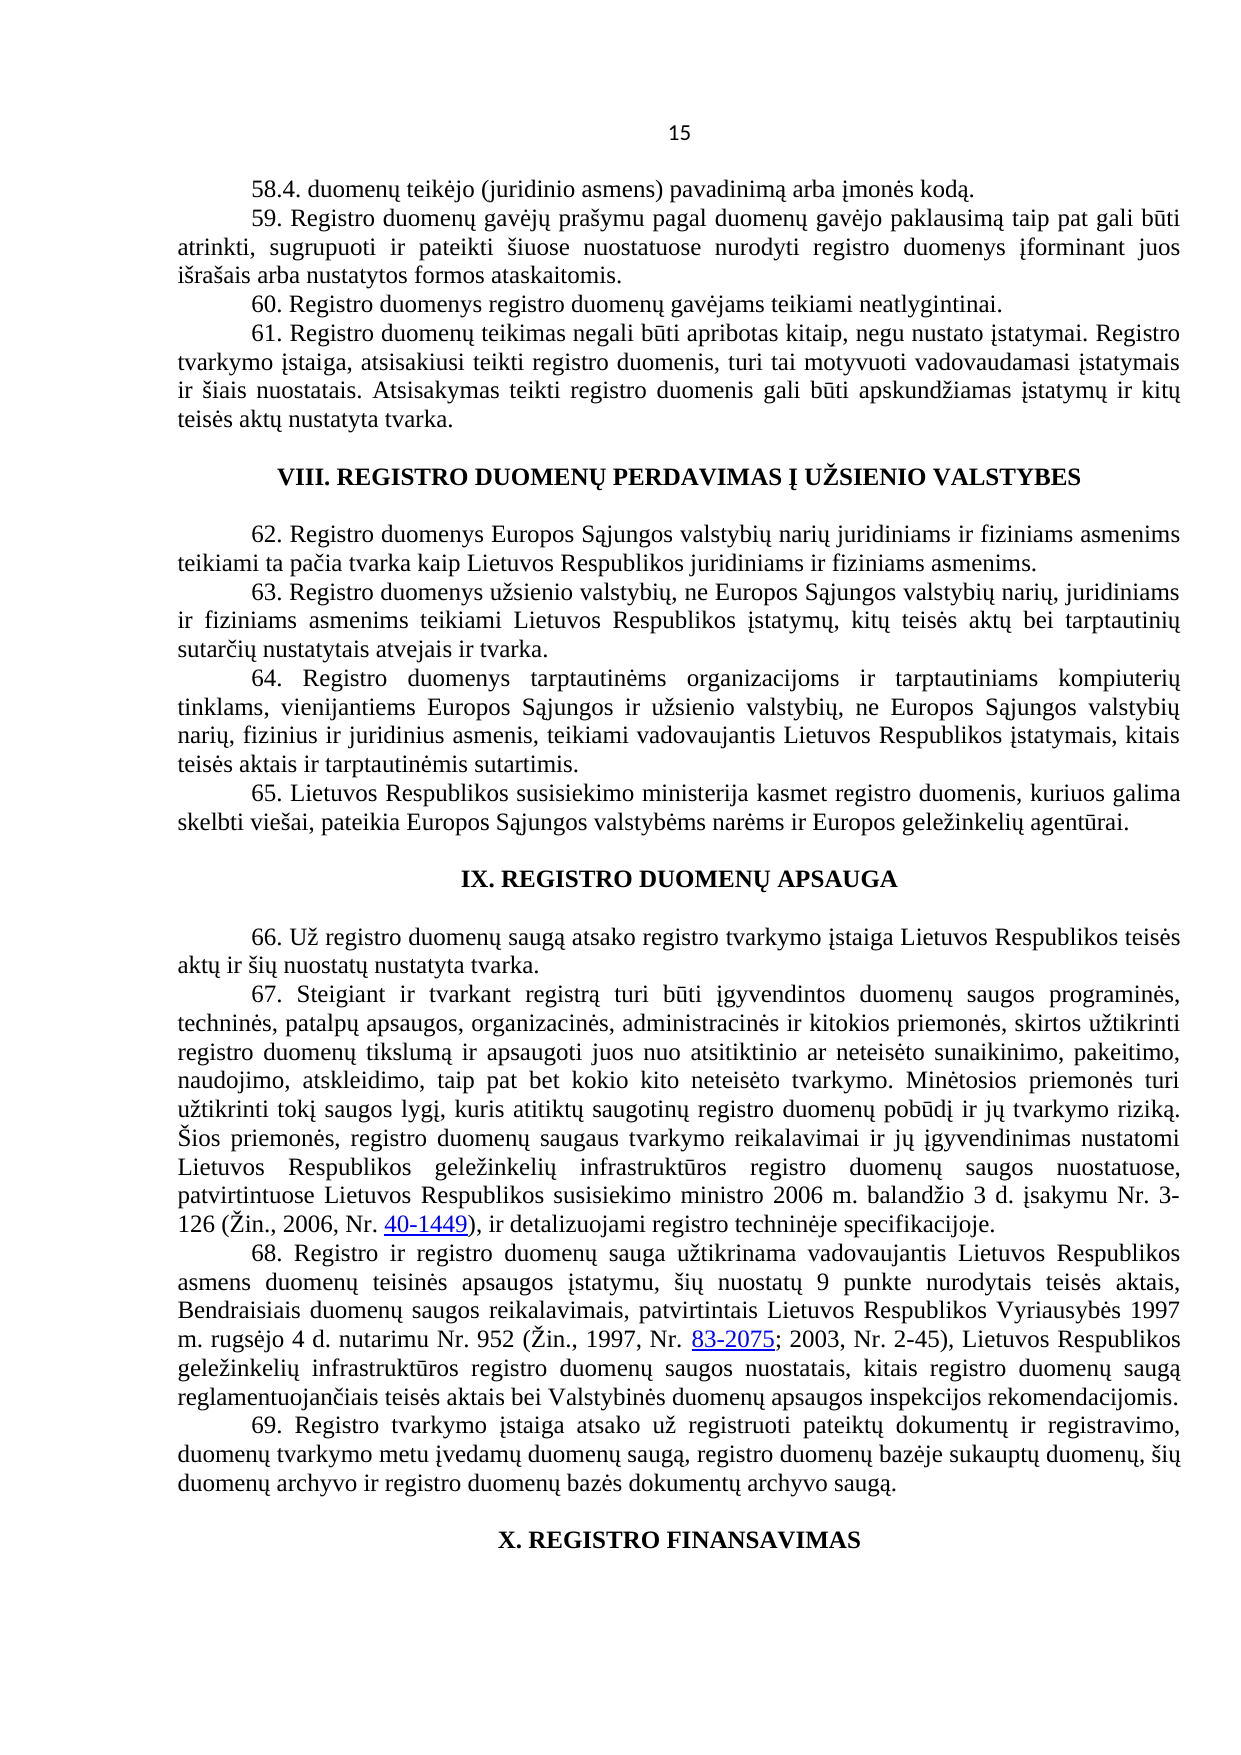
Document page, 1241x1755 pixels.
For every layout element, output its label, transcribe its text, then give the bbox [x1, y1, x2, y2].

text 67. Steigiant ir tvarkant registrą turi būti įgyvendintos duomenų saugos programinės, techninės, patalpų apsaugos, organizacinės, administracinės ir kitokios priemonės, skirtos užtikrinti registro duomenų tikslumą ir apsaugoti juos nuo atsitiktinio ar neteisėto sunaikinimo, pakeitimo, naudojimo, atskleidimo, taip pat bet kokio kito neteisėto tvarkymo. Minėtosios priemonės turi užtikrinti tokį saugos lygį, kuris atitiktų saugotinų registro duomenų pobūdį ir jų tvarkymo riziką. Šios priemonės, registro duomenų saugaus tvarkymo reikalavimai ir jų įgyvendinimas nustatomi Lietuvos Respublikos geležinkelių infrastruktūros registro duomenų saugos nuostatuose, patvirtintuose Lietuvos Respublikos susisiekimo ministro 2006 m. balandžio 3 d. įsakymu Nr. 3-126 (Žin., 2006, Nr. 40-1449), ir detalizuojami registro techninėje specifikacijoje. [177, 979, 1181, 1238]
text 58.4. duomenų teikėjo (juridinio asmens) pavadinimą arba įmonės kodą. [177, 174, 1181, 203]
text 59. Registro duomenų gavėjų prašymu pagal duomenų gavėjo paklausimą taip pat gali būti atrinkti, sugrupuoti ir pateikti šiuose nuostatuose nurodyti registro duomenys įforminant juos išrašais arba nustatytos formos ataskaitomis. [177, 203, 1181, 289]
text 69. Registro tvarkymo įstaiga atsako už registruoti pateiktų dokumentų ir registravimo, duomenų tvarkymo metu įvedamų duomenų saugą, registro duomenų bazėje sukauptų duomenų, šių duomenų archyvo ir registro duomenų bazės dokumentų archyvo saugą. [177, 1410, 1181, 1497]
text X. REGISTRO FINANSAVIMAS [177, 1525, 1181, 1554]
text 60. Registro duomenys registro duomenų gavėjams teikiami neatlygintinai. [177, 289, 1181, 318]
text 65. Lietuvos Respublikos susisiekimo ministerija kasmet registro duomenis, kuriuos galima skelbti viešai, pateikia Europos Sąjungos valstybėms narėms ir Europos geležinkelių agentūrai. [177, 778, 1181, 835]
text 64. Registro duomenys tarptautinėms organizacijoms ir tarptautiniams kompiuterių tinklams, vienijantiems Europos Sąjungos ir užsienio valstybių, ne Europos Sąjungos valstybių narių, fizinius ir juridinius asmenis, teikiami vadovaujantis Lietuvos Respublikos įstatymais, kitais teisės aktais ir tarptautinėmis sutartimis. [177, 663, 1181, 778]
text 66. Už registro duomenų saugą atsako registro tvarkymo įstaiga Lietuvos Respublikos teisės aktų ir šių nuostatų nustatyta tvarka. [177, 922, 1181, 979]
text IX. REGISTRO DUOMENŲ APSAUGA [177, 864, 1181, 893]
text 63. Registro duomenys užsienio valstybių, ne Europos Sąjungos valstybių narių, juridiniams ir fiziniams asmenims teikiami Lietuvos Respublikos įstatymų, kitų teisės aktų bei tarptautinių sutarčių nustatytais atvejais ir tvarka. [177, 577, 1181, 663]
text 68. Registro ir registro duomenų sauga užtikrinama vadovaujantis Lietuvos Respublikos asmens duomenų teisinės apsaugos įstatymu, šių nuostatų 9 punkte nurodytais teisės aktais, Bendraisiais duomenų saugos reikalavimais, patvirtintais Lietuvos Respublikos Vyriausybės 1997 m. rugsėjo 4 d. nutarimu Nr. 952 (Žin., 1997, Nr. 83-2075; 2003, Nr. 2-45), Lietuvos Respublikos geležinkelių infrastruktūros registro duomenų saugos nuostatais, kitais registro duomenų saugą reglamentuojančiais teisės aktais bei Valstybinės duomenų apsaugos inspekcijos rekomendacijomis. [177, 1238, 1181, 1410]
text VIII. REGISTRO DUOMENŲ PERDAVIMAS Į UŽSIENIO VALSTYBES [177, 462, 1181, 490]
text 61. Registro duomenų teikimas negali būti apribotas kitaip, negu nustato įstatymai. Registro tvarkymo įstaiga, atsisakiusi teikti registro duomenis, turi tai motyvuoti vadovaudamasi įstatymais ir šiais nuostatais. Atsisakymas teikti registro duomenis gali būti apskundžiamas įstatymų ir kitų teisės aktų nustatyta tvarka. [177, 318, 1181, 433]
text 62. Registro duomenys Europos Sąjungos valstybių narių juridiniams ir fiziniams asmenims teikiami ta pačia tvarka kaip Lietuvos Respublikos juridiniams ir fiziniams asmenims. [177, 519, 1181, 577]
